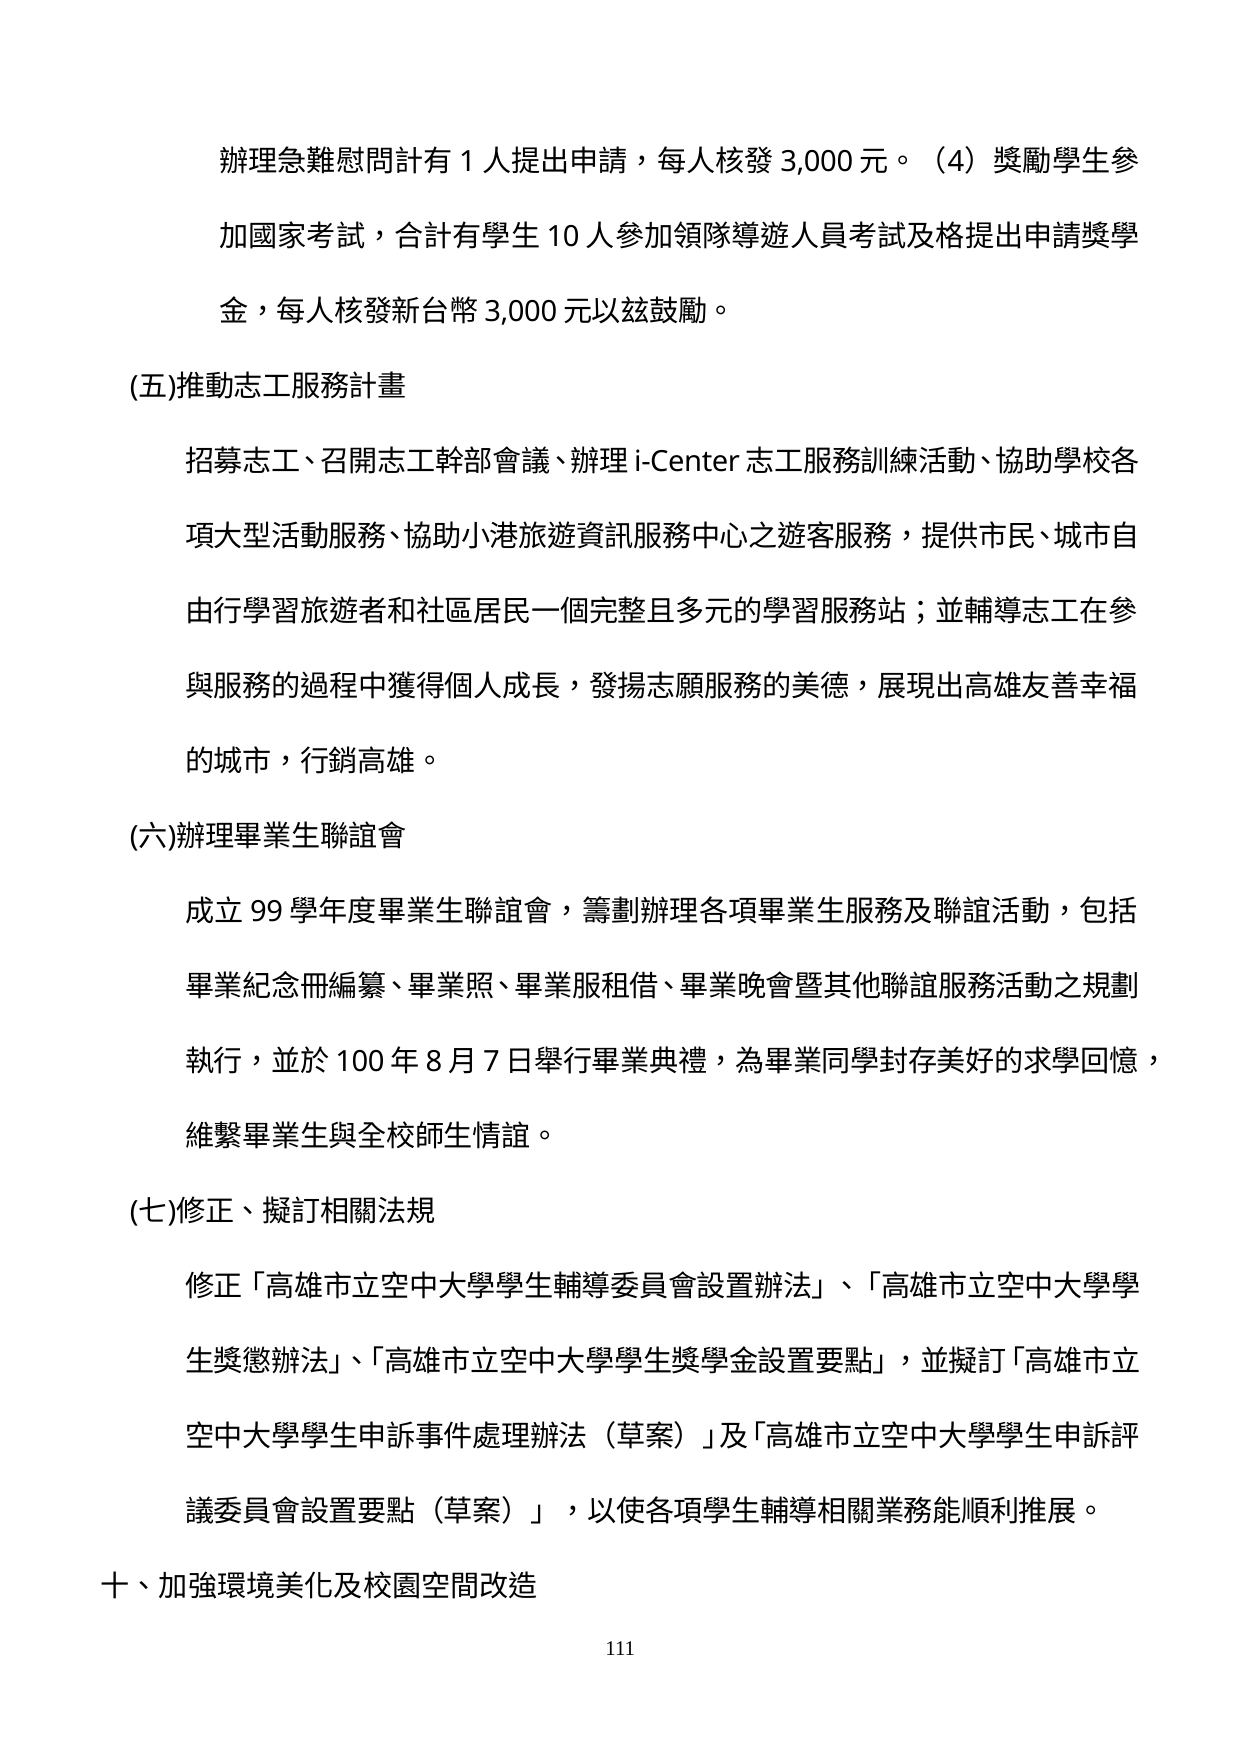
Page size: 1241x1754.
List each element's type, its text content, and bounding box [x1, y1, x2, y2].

text 十、加強環境美化及校園空間改造 [100, 1546, 1140, 1621]
text (七)修正、擬訂相關法規 [129, 1171, 1140, 1246]
text (五)推動志工服務計畫 [129, 346, 1140, 421]
text 成立99學年度畢業生聯誼會，籌劃辦理各項畢業生服務及聯誼活動，包括畢業紀念冊編纂、畢業照、畢業服租借、畢業晚會暨其他聯誼服務活動之規劃執行，並於100年8月7日舉行畢業典禮，為畢業同學封存美好的求學回憶，維繫畢業生與全校師生情誼。 [185, 871, 1140, 1171]
text 修正「高雄市立空中大學學生輔導委員會設置辦法」、「高雄市立空中大學學生獎懲辦法」、「高雄市立空中大學學生獎學金設置要點」，並擬訂「高雄市立空中大學學生申訴事件處理辦法（草案）」及「高雄市立空中大學學生申訴評議委員會設置要點（草案）」，以使各項學生輔導相關業務能順利推展。 [185, 1246, 1140, 1546]
text (六)辦理畢業生聯誼會 [129, 796, 1140, 871]
text 2.為獎勵市立空大傑出成就或特殊學習學生，訂定學生獎學金設置要點，100年度計有：（1）獎勵學生參加研究所考試，計有學生19人提出申請獎學金，每人核發1,500元。（2）減輕身心障礙子女生活負擔，計有1人學生提出申請獎學金，每人核發3,000元。（3）學生因病住院慰問，辦理急難慰問計有1人提出申請，每人核發3,000元。（4）獎勵學生參加國家考試，合計有學生10人參加領隊導遊人員考試及格提出申請獎學金，每人核發新台幣3,000元以玆鼓勵。 [191, 121, 1140, 346]
text 招募志工、召開志工幹部會議、辦理i-Center志工服務訓練活動、協助學校各項大型活動服務、協助小港旅遊資訊服務中心之遊客服務，提供市民、城市自由行學習旅遊者和社區居民一個完整且多元的學習服務站；並輔導志工在參與服務的過程中獲得個人成長，發揚志願服務的美德，展現出高雄友善幸福的城市，行銷高雄。 [185, 421, 1140, 796]
